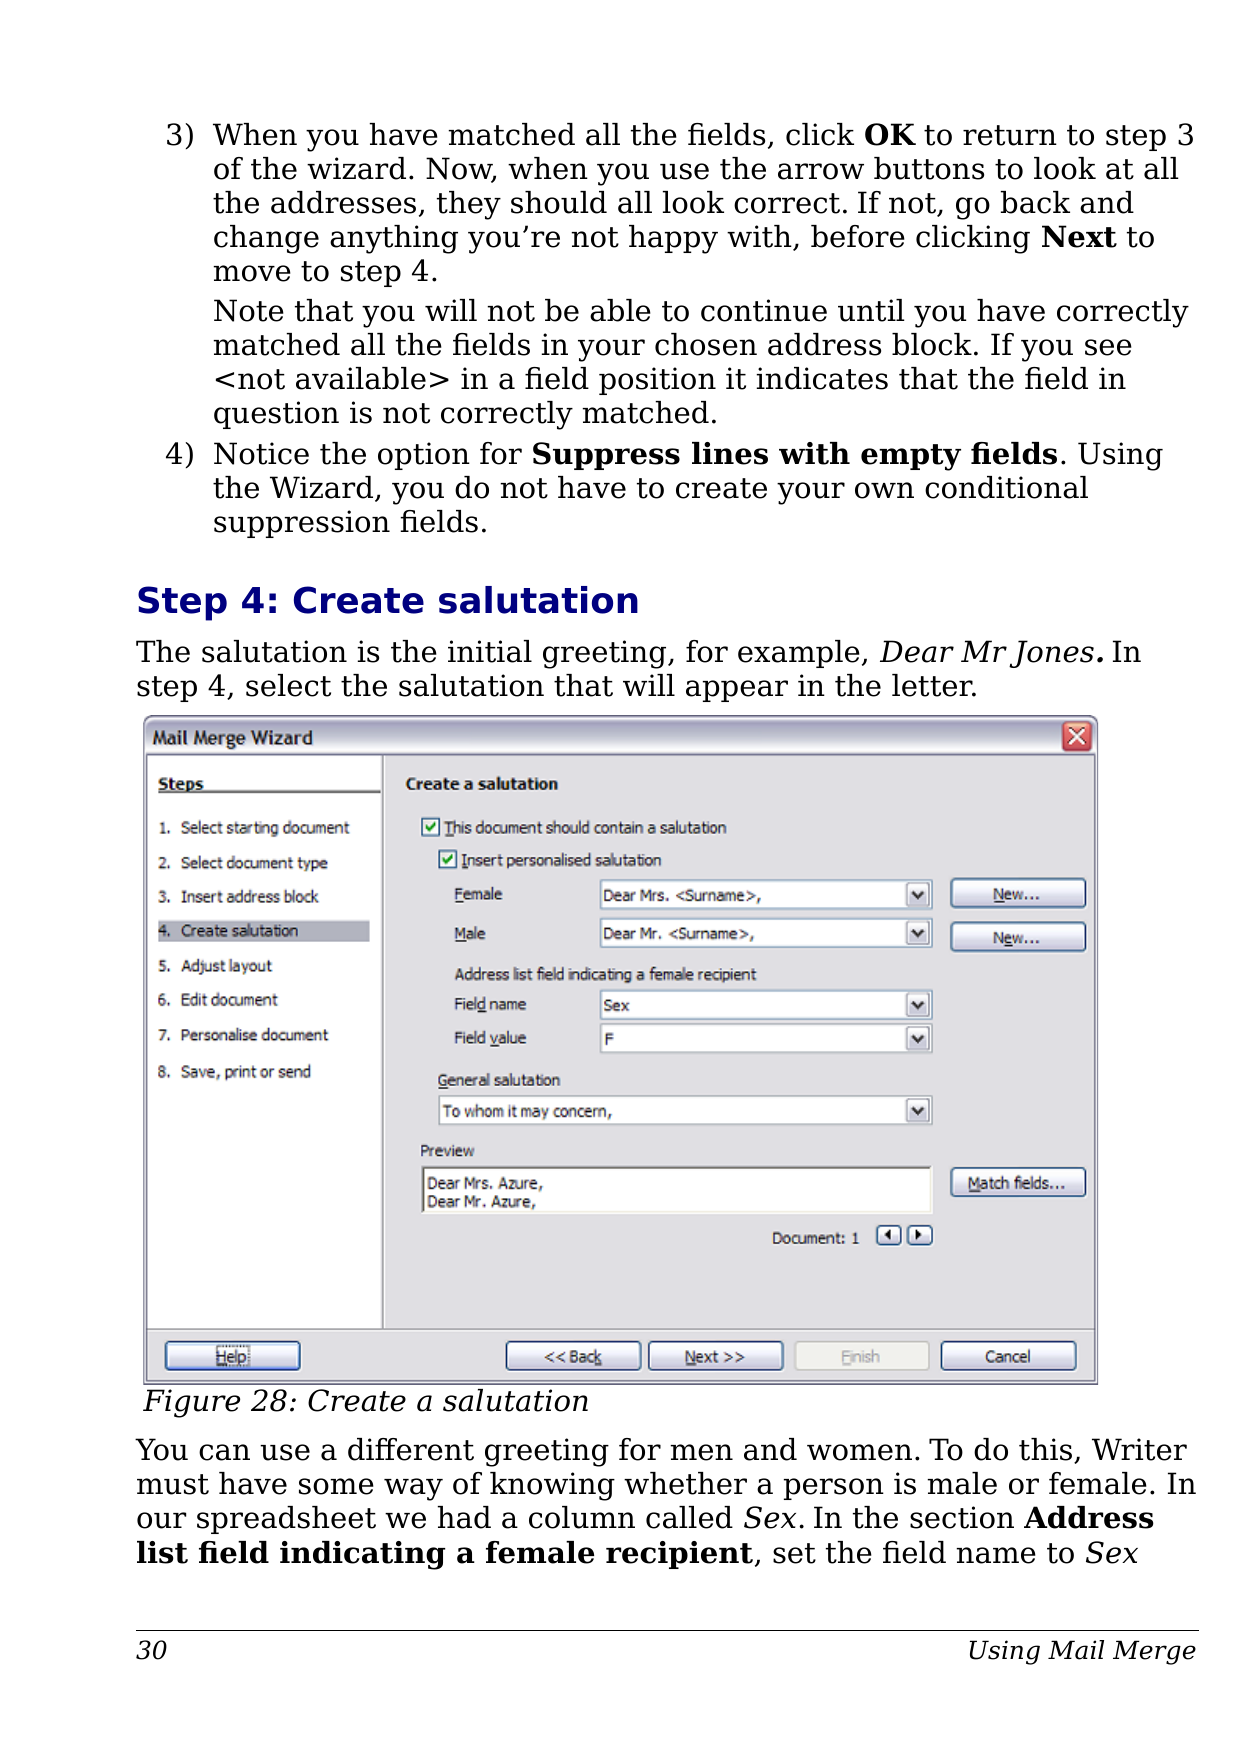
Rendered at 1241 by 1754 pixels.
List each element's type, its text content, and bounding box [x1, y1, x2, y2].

list When you have matched all the fields, click OK to return to step 3 of the wizard. Now, when you use the arrow buttons to look at all the addresses, they should all look correct. If not, go back and change anything you’re not happy with, before clicking Next to move to step 4. [195, 118, 1199, 288]
list Note that you will not be able to continue until you have correctly matched all the fields in your chosen address block. If you see <not available> in a field position it indicates that the field in question is not correctly matched. [213, 295, 1199, 431]
text You can use a different greeting for men and women. To do this, Writer must have some way of knowing whether a person is male or female. In our spreadsheet we had a column called Sex. In the section Address list field indicating a female recipient, set the field name to Sex [136, 1433, 1199, 1570]
list Notice the option for Suppress lines with empty fields. Using the Wizard, you do not have to create your own conditional suppression fields. [195, 437, 1199, 539]
subtitle Step 4: Create salutation [136, 581, 1199, 622]
text The salutation is the initial greeting, for example, Dear Mr Jones. In step 4, select the salutation that will appear in the letter. [136, 635, 1199, 703]
picture [143, 715, 1099, 1385]
text Figure 28: Create a salutation [143, 1385, 1098, 1418]
